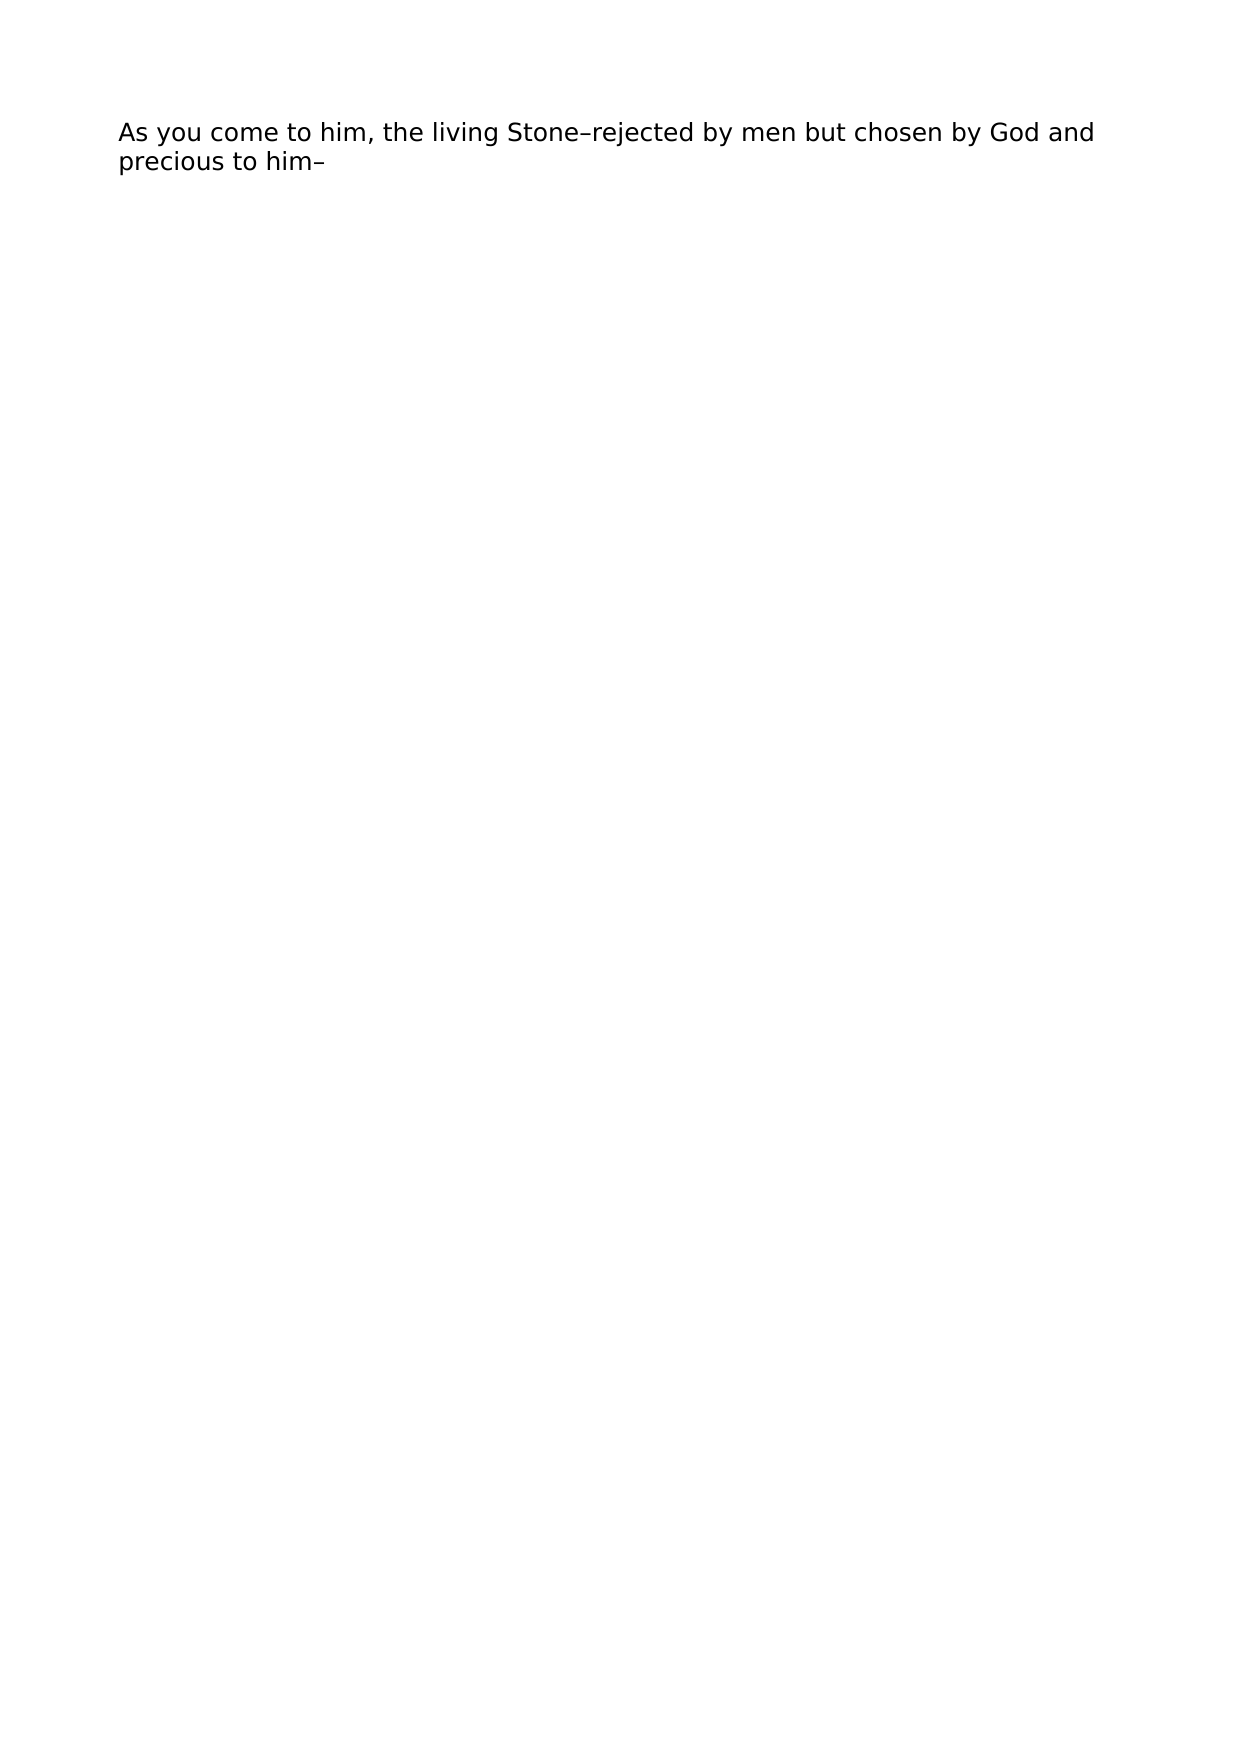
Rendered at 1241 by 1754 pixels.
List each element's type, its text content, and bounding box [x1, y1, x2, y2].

text As you come to him, the living Stone–rejected by men but chosen by God and precious to him– [118, 118, 1122, 176]
